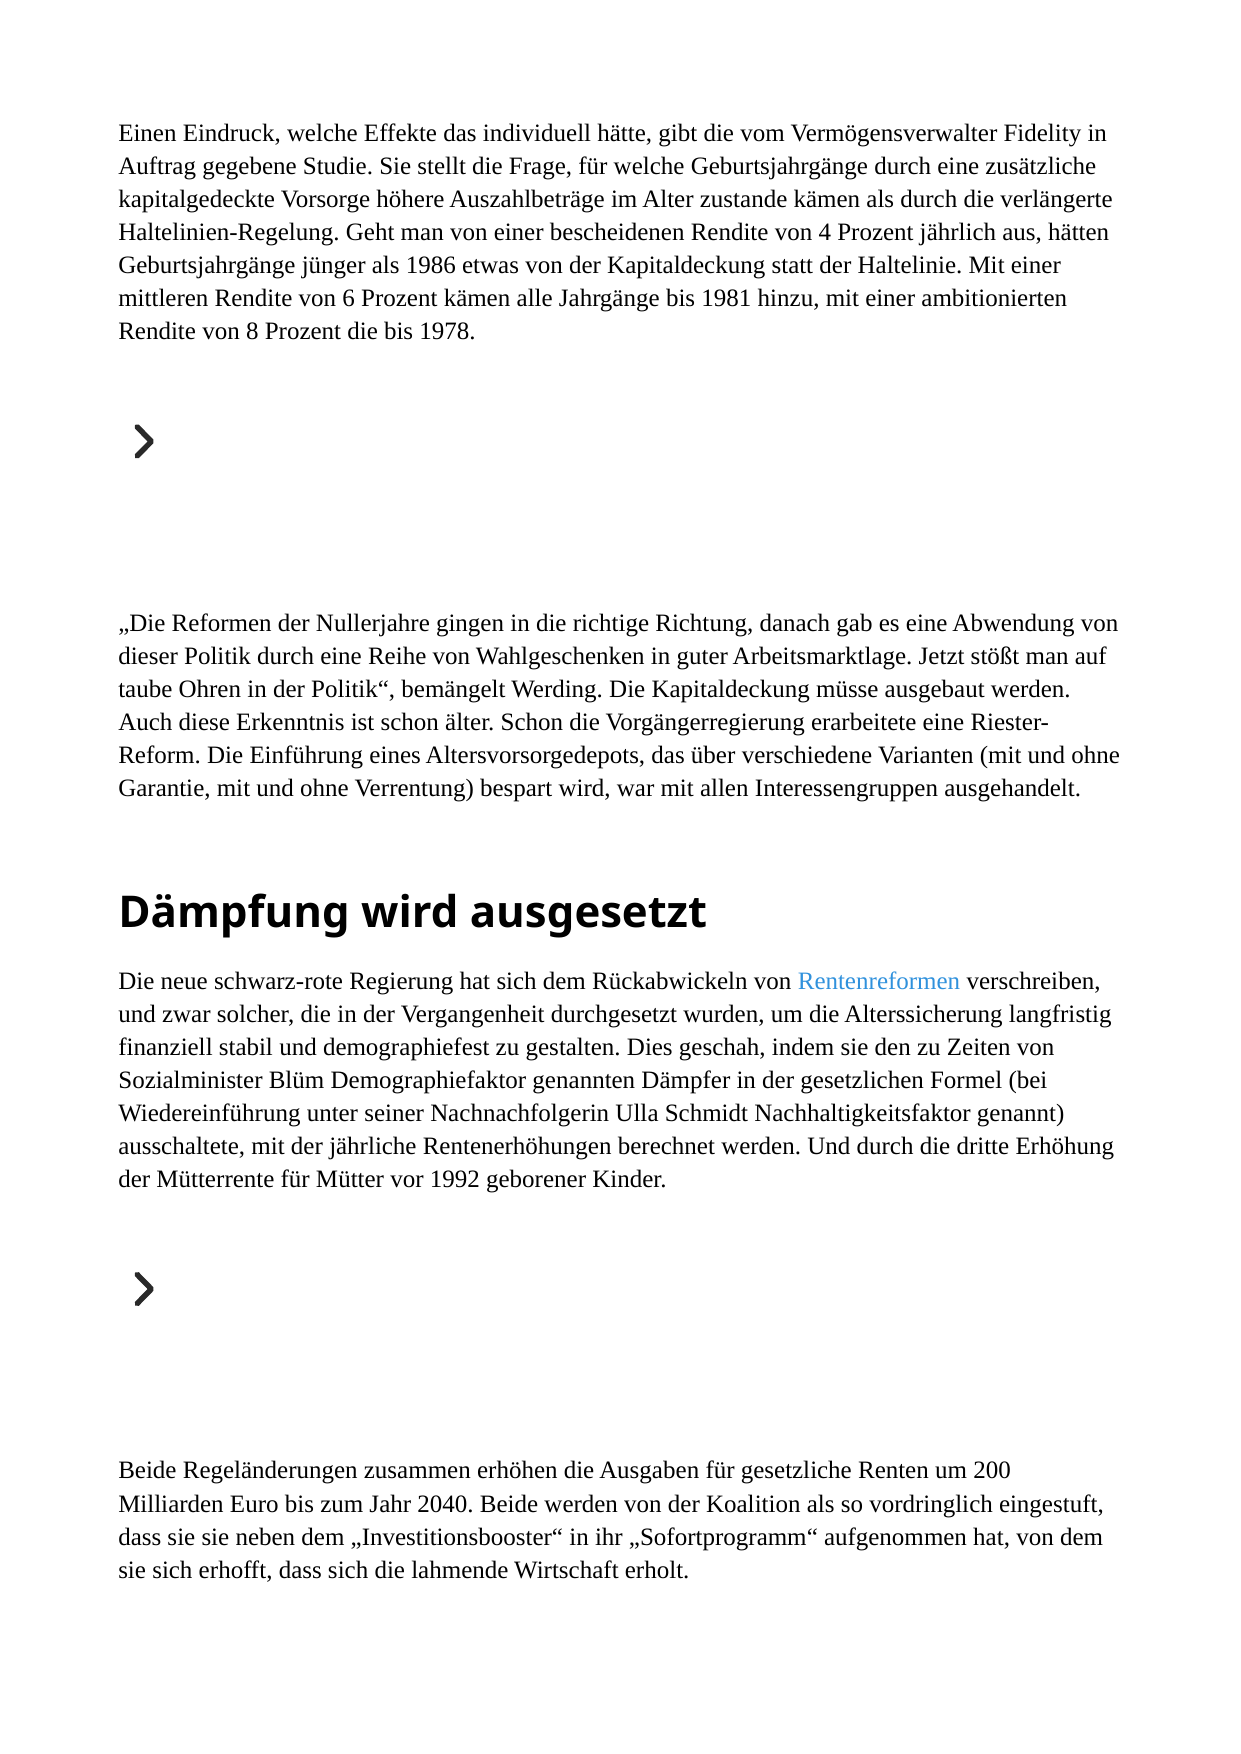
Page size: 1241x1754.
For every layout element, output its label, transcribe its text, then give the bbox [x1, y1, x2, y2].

text Die neue schwarz-rote Regierung hat sich dem Rückabwickeln von Rentenreformen verschreiben, und zwar solcher, die in der Vergangenheit durchgesetzt wurden, um die Alterssicherung langfristig finanziell stabil und demographiefest zu gestalten. Dies geschah, indem sie den zu Zeiten von Sozialminister Blüm Demographiefaktor genannten Dämpfer in der gesetzlichen Formel (bei Wiedereinführung unter seiner Nachnachfolgerin Ulla Schmidt Nachhaltigkeitsfaktor genannt) ausschaltete, mit der jährliche Rentenerhöhungen berechnet werden. Und durch die dritte Erhöhung der Mütterrente für Mütter vor 1992 geborener Kinder. [118, 966, 1122, 1193]
text Einen Eindruck, welche Effekte das individuell hätte, gibt die vom Vermögensverwalter Fidelity in Auftrag gegebene Studie. Sie stellt die Frage, für welche Geburtsjahrgänge durch eine zusätzliche kapitalgedeckte Vorsorge höhere Auszahlbeträge im Alter zustande kämen als durch die verlängerte Haltelinien-Regelung. Geht man von einer bescheidenen Rendite von 4 Prozent jährlich aus, hätten Geburtsjahrgänge jünger als 1986 etwas von der Kapitaldeckung statt der Haltelinie. Mit einer mittleren Rendite von 6 Prozent kämen alle Jahrgänge bis 1981 hinzu, mit einer ambitionierten Rendite von 8 Prozent die bis 1978. [118, 118, 1122, 345]
text „Die Reformen der Nullerjahre gingen in die richtige Richtung, danach gab es eine Abwendung von dieser Politik durch eine Reihe von Wahlgeschenken in guter Arbeitsmarktlage. Jetzt stößt man auf taube Ohren in der Politik“, bemängelt Werding. Die Kapitaldeckung müsse ausgebaut werden. Auch diese Erkenntnis ist schon älter. Schon die Vorgängerregierung erarbeitete eine Riester-Reform. Die Einführung eines Altersvorsorgedepots, das über verschiedene Varianten (mit und ohne Garantie, mit und ohne Verrentung) bespart wird, war mit allen Interessengruppen ausgehandelt. [118, 608, 1122, 802]
subtitle Dämpfung wird ausgesetzt [118, 881, 1122, 941]
text Beide Regeländerungen zusammen erhöhen die Ausgaben für gesetzliche Renten um 200 Milliarden Euro bis zum Jahr 2040. Beide werden von der Koalition als so vordringlich eingestuft, dass sie sie neben dem „Investitionsbooster“ in ihr „Sofortprogramm“ aufgenommen hat, von dem sie sich erhofft, dass sich die lahmende Wirtschaft erholt. [118, 1456, 1122, 1583]
